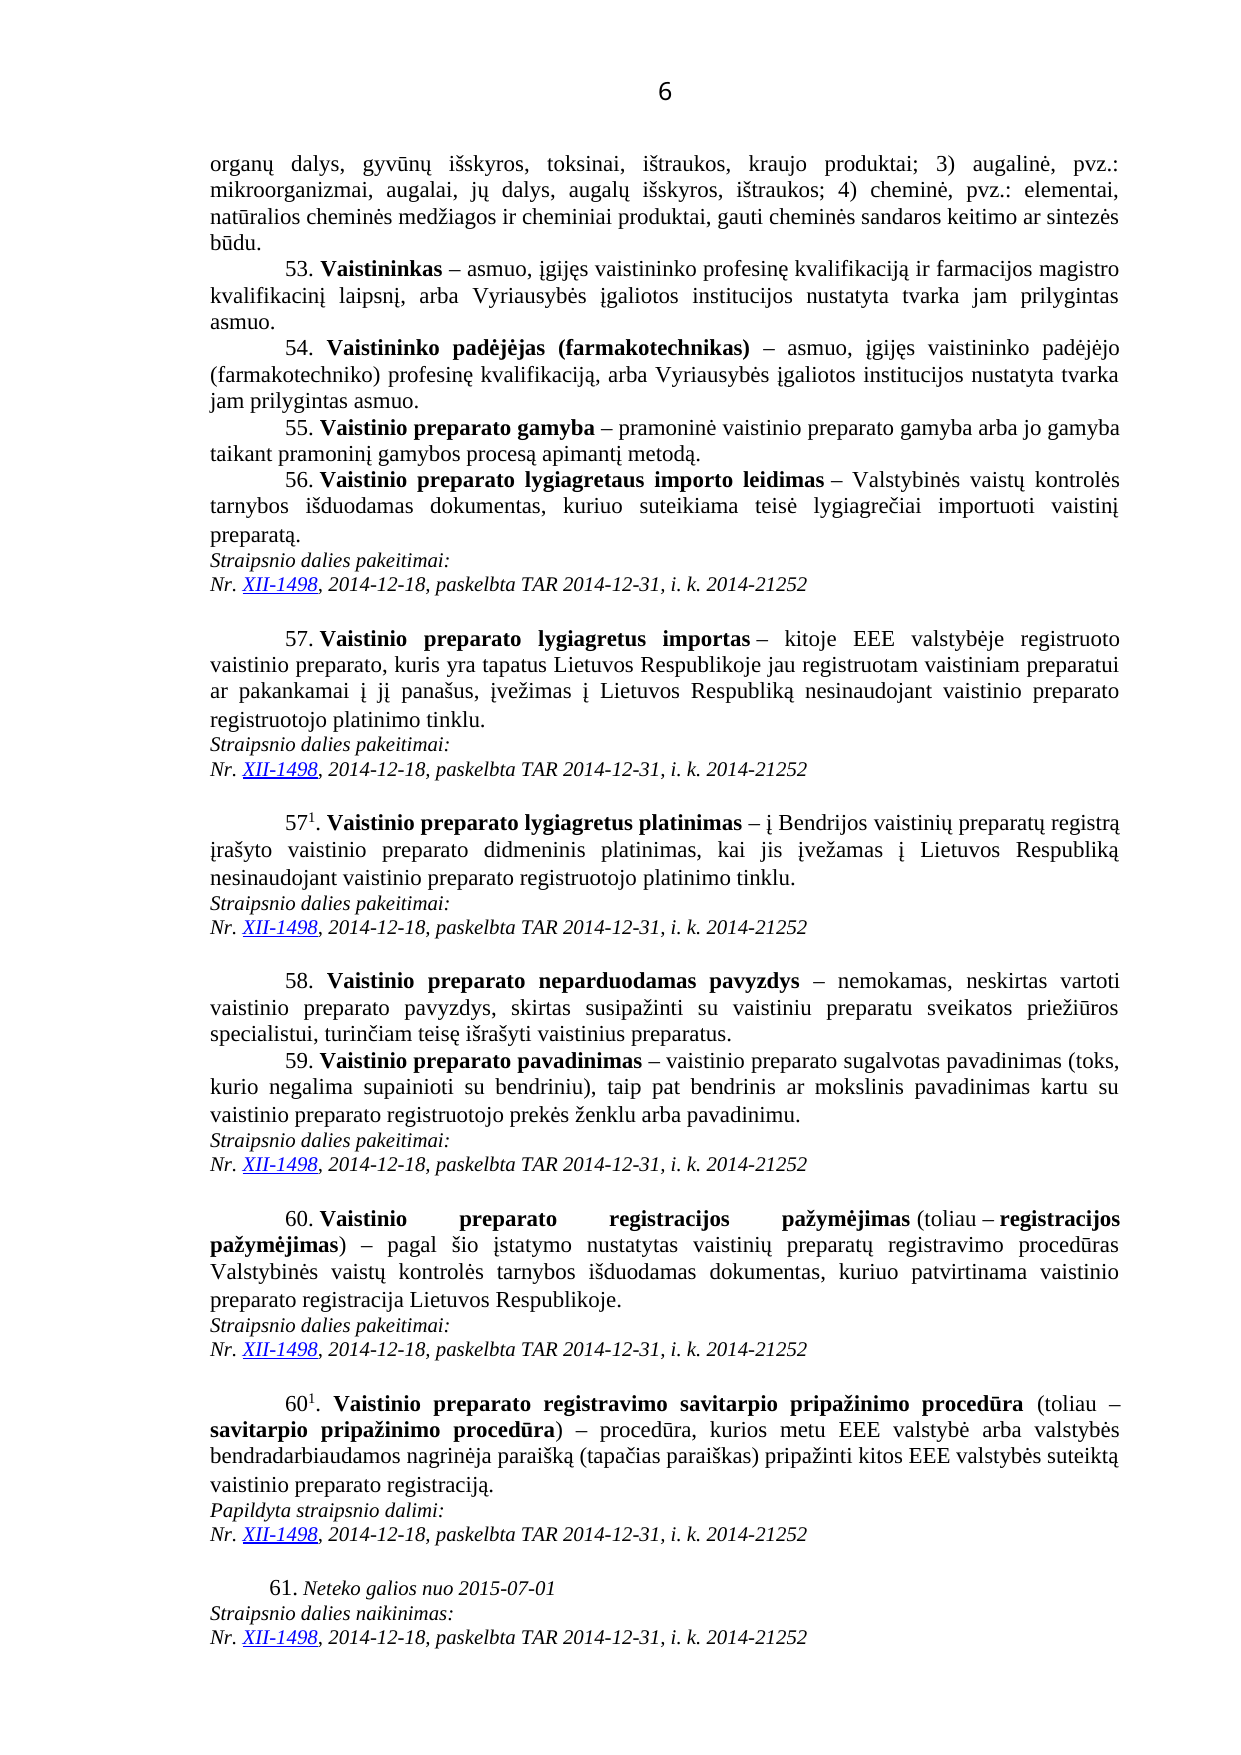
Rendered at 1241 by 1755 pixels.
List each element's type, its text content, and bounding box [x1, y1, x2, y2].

text 54. Vaistininko padėjėjas (farmakotechnikas) – asmuo, įgijęs vaistininko padėjėjo (farmakotechniko) profesinę kvalifikaciją, arba Vyriausybės įgaliotos institucijos nustatyta tvarka jam prilygintas asmuo. [210, 334, 1120, 413]
text 59. Vaistinio preparato pavadinimas – vaistinio preparato sugalvotas pavadinimas (toks, kurio negalima supainioti su bendriniu), taip pat bendrinis ar mokslinis pavadinimas kartu su vaistinio preparato registruotojo prekės ženklu arba pavadinimu. [210, 1047, 1120, 1128]
text Straipsnio dalies pakeitimai: [210, 732, 1120, 756]
text 571. Vaistinio preparato lygiagretus platinimas – į Bendrijos vaistinių preparatų registrą įrašyto vaistinio preparato didmeninis platinimas, kai jis įvežamas į Lietuvos Respubliką nesinaudojant vaistinio preparato registruotojo platinimo tinklu. [210, 809, 1120, 891]
text Nr. XII-1498, 2014-12-18, paskelbta TAR 2014-12-31, i. k. 2014-21252 [210, 915, 1120, 939]
text Nr. XII-1498, 2014-12-18, paskelbta TAR 2014-12-31, i. k. 2014-21252 [210, 1625, 1120, 1649]
text 55. Vaistinio preparato gamyba – pramoninė vaistinio preparato gamyba arba jo gamyba taikant pramoninį gamybos procesą apimantį metodą. [210, 413, 1120, 466]
text Straipsnio dalies pakeitimai: [210, 1313, 1120, 1337]
text 53. Vaistininkas – asmuo, įgijęs vaistininko profesinę kvalifikaciją ir farmacijos magistro kvalifikacinį laipsnį, arba Vyriausybės įgaliotos institucijos nustatyta tvarka jam prilygintas asmuo. [210, 255, 1120, 334]
text Nr. XII-1498, 2014-12-18, paskelbta TAR 2014-12-31, i. k. 2014-21252 [210, 1152, 1120, 1176]
text 56. Vaistinio preparato lygiagretaus importo leidimas – Valstybinės vaistų kontrolės tarnybos išduodamas dokumentas, kuriuo suteikiama teisė lygiagrečiai importuoti vaistinį preparatą. [210, 466, 1120, 548]
text Straipsnio dalies pakeitimai: [210, 548, 1120, 572]
text 61. Neteko galios nuo 2015-07-01 [210, 1574, 1120, 1601]
text 601. Vaistinio preparato registravimo savitarpio pripažinimo procedūra (toliau – savitarpio pripažinimo procedūra) – procedūra, kurios metu EEE valstybė arba valstybės bendradarbiaudamos nagrinėja paraišką (tapačias paraiškas) pripažinti kitos EEE valstybės suteiktą vaistinio preparato registraciją. [210, 1390, 1120, 1497]
text Straipsnio dalies pakeitimai: [210, 1128, 1120, 1152]
text Straipsnio dalies pakeitimai: [210, 891, 1120, 915]
text Nr. XII-1498, 2014-12-18, paskelbta TAR 2014-12-31, i. k. 2014-21252 [210, 572, 1120, 596]
text 58. Vaistinio preparato neparduodamas pavyzdys – nemokamas, neskirtas vartoti vaistinio preparato pavyzdys, skirtas susipažinti su vaistiniu preparatu sveikatos priežiūros specialistui, turinčiam teisę išrašyti vaistinius preparatus. [210, 968, 1120, 1047]
text Nr. XII-1498, 2014-12-18, paskelbta TAR 2014-12-31, i. k. 2014-21252 [210, 1337, 1120, 1361]
text Papildyta straipsnio dalimi: [210, 1497, 1120, 1522]
text 57. Vaistinio preparato lygiagretus importas – kitoje EEE valstybėje registruoto vaistinio preparato, kuris yra tapatus Lietuvos Respublikoje jau registruotam vaistiniam preparatui ar pakankamai į jį panašus, įvežimas į Lietuvos Respubliką nesinaudojant vaistinio preparato registruotojo platinimo tinklu. [210, 624, 1120, 732]
text organų dalys, gyvūnų išskyros, toksinai, ištraukos, kraujo produktai; 3) augalinė, pvz.: mikroorganizmai, augalai, jų dalys, augalų išskyros, ištraukos; 4) cheminė, pvz.: elementai, natūralios cheminės medžiagos ir cheminiai produktai, gauti cheminės sandaros keitimo ar sintezės būdu. [210, 150, 1120, 255]
text Nr. XII-1498, 2014-12-18, paskelbta TAR 2014-12-31, i. k. 2014-21252 [210, 756, 1120, 781]
text 60. Vaistinio preparato registracijos pažymėjimas (toliau – registracijos pažymėjimas) – pagal šio įstatymo nustatytas vaistinių preparatų registravimo procedūras Valstybinės vaistų kontrolės tarnybos išduodamas dokumentas, kuriuo patvirtinama vaistinio preparato registracija Lietuvos Respublikoje. [210, 1205, 1120, 1313]
text Nr. XII-1498, 2014-12-18, paskelbta TAR 2014-12-31, i. k. 2014-21252 [210, 1522, 1120, 1546]
text Straipsnio dalies naikinimas: [210, 1601, 1120, 1625]
